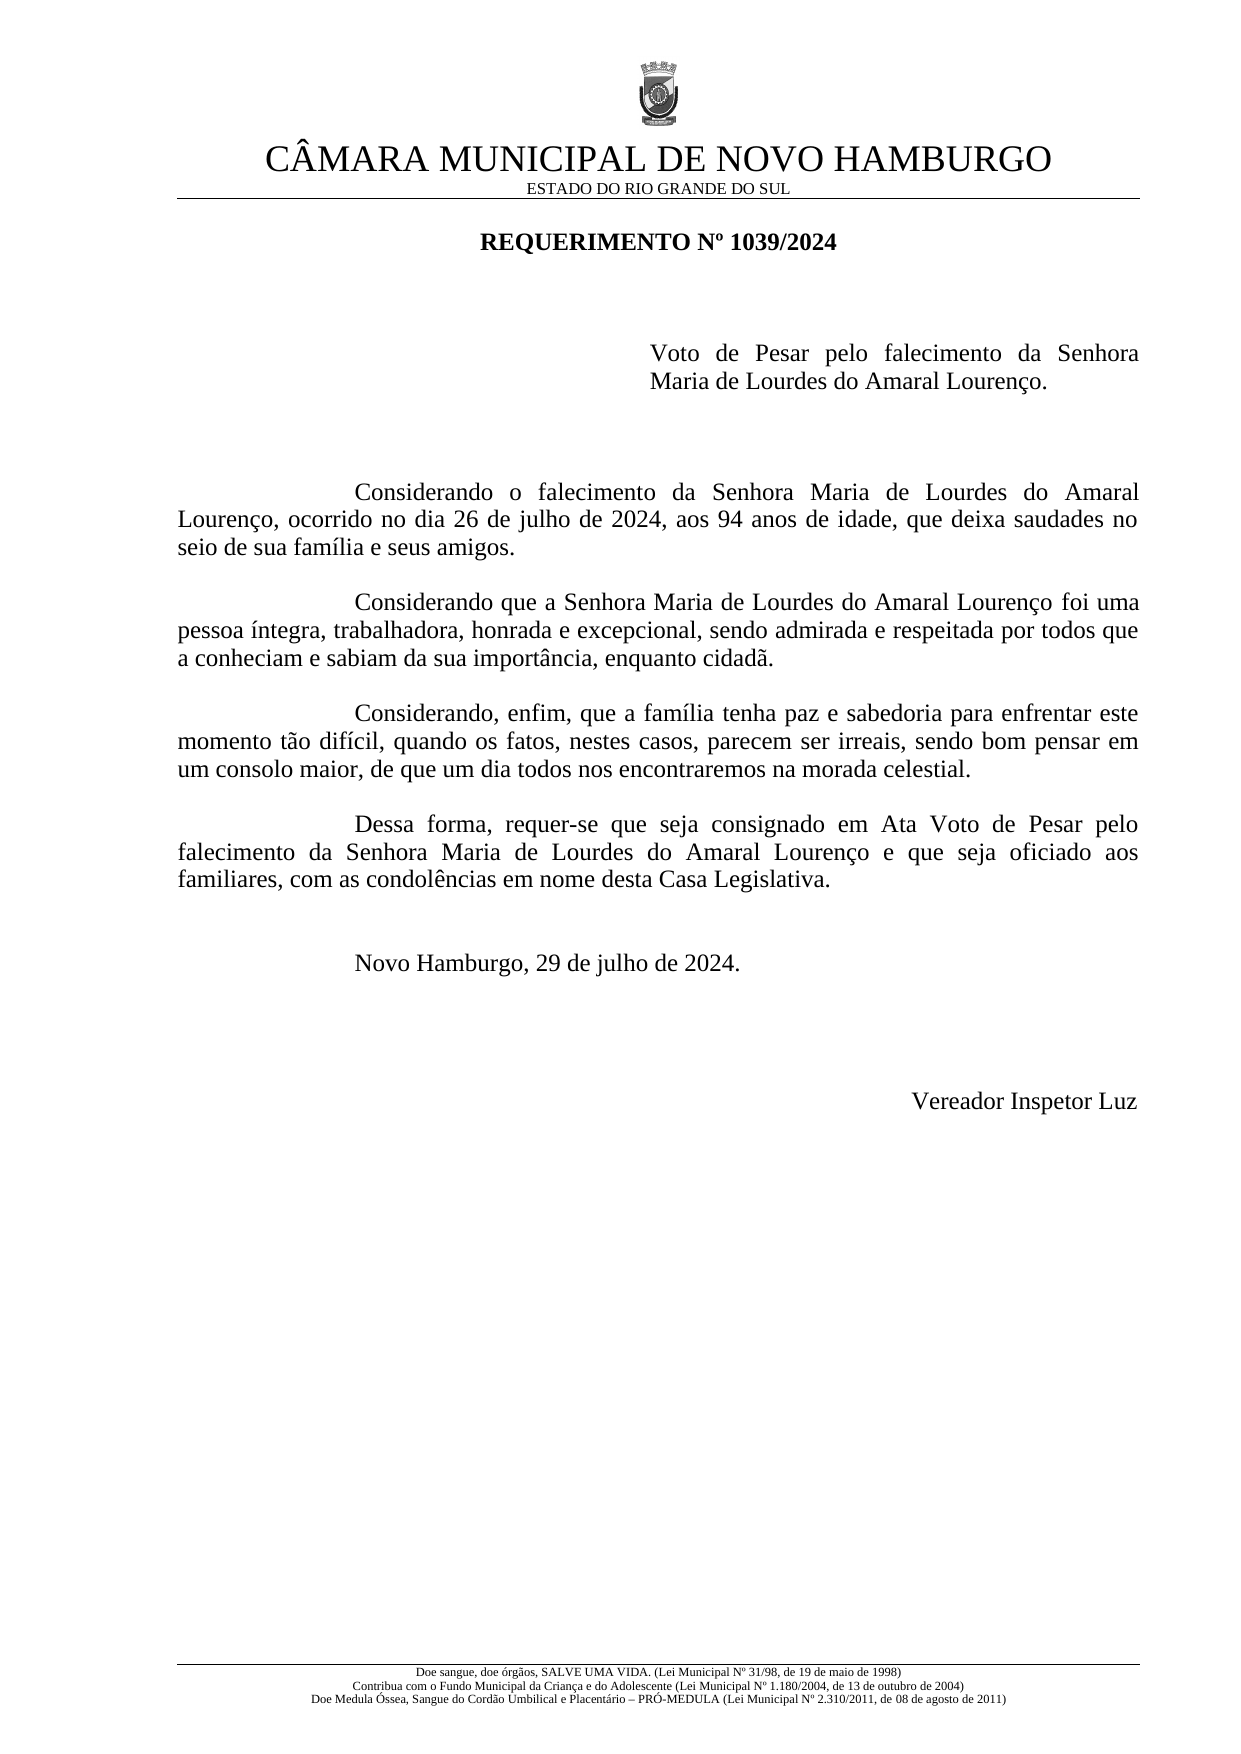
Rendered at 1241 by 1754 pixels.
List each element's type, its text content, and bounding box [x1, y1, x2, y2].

text Voto de Pesar pelo falecimento da Senhora Maria de Lourdes do Amaral Lourenço. [649, 339, 1140, 394]
text Novo Hamburgo, 29 de julho de 2024. [177, 949, 1140, 976]
text Vereador Inspetor Luz [177, 1087, 1140, 1115]
text Considerando que a Senhora Maria de Lourdes do Amaral Lourenço foi uma pessoa íntegra, trabalhadora, honrada e excepcional, sendo admirada e respeitada por todos que a conheciam e sabiam da sua importância, enquanto cidadã. [177, 588, 1140, 672]
text REQUERIMENTO Nº 1039/2024 [177, 228, 1140, 256]
text Dessa forma, requer-se que seja consignado em Ata Voto de Pesar pelo falecimento da Senhora Maria de Lourdes do Amaral Lourenço e que seja oficiado aos familiares, com as condolências em nome desta Casa Legislativa. [177, 810, 1140, 893]
text Considerando o falecimento da Senhora Maria de Lourdes do Amaral Lourenço, ocorrido no dia 26 de julho de 2024, aos 94 anos de idade, que deixa saudades no seio de sua família e seus amigos. [177, 478, 1140, 561]
text Considerando, enfim, que a família tenha paz e sabedoria para enfrentar este momento tão difícil, quando os fatos, nestes casos, parecem ser irreais, sendo bom pensar em um consolo maior, de que um dia todos nos encontraremos na morada celestial. [177, 699, 1140, 782]
